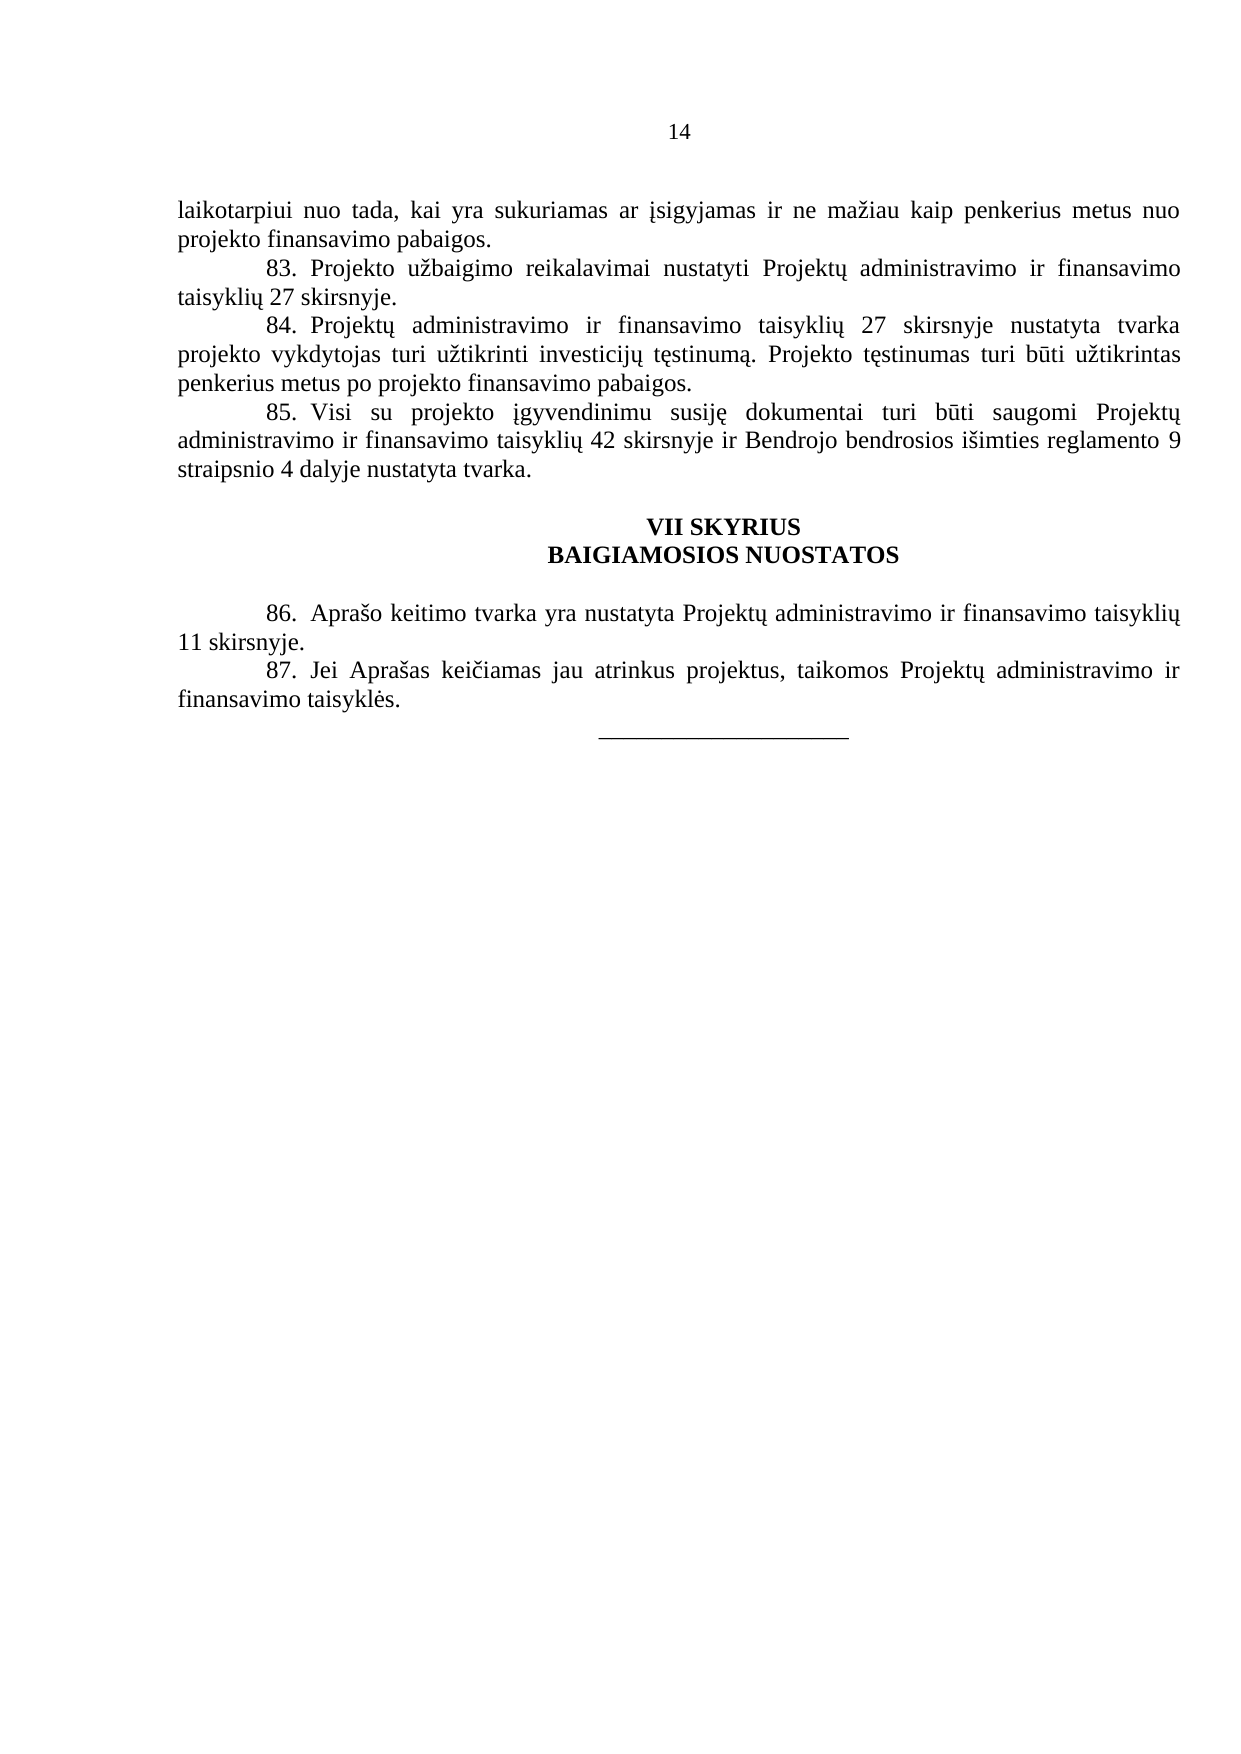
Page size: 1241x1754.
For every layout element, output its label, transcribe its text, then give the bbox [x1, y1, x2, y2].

text BAIGIAMOSIOS NUOSTATOS [177, 541, 1181, 569]
text VII SKYRIUS [177, 512, 1181, 541]
text ____________________ [177, 713, 1181, 742]
text 87. Jei Aprašas keičiamas jau atrinkus projektus, taikomos Projektų administravimo ir finansavimo taisyklės. [177, 656, 1181, 713]
text 86. Aprašo keitimo tvarka yra nustatyta Projektų administravimo ir finansavimo taisyklių 11 skirsnyje. [177, 598, 1181, 656]
text 83. Projekto užbaigimo reikalavimai nustatyti Projektų administravimo ir finansavimo taisyklių 27 skirsnyje. [177, 253, 1181, 311]
text laikotarpiui nuo tada, kai yra sukuriamas ar įsigyjamas ir ne mažiau kaip penkerius metus nuo projekto finansavimo pabaigos. [177, 196, 1181, 253]
text 84. Projektų administravimo ir finansavimo taisyklių 27 skirsnyje nustatyta tvarka projekto vykdytojas turi užtikrinti investicijų tęstinumą. Projekto tęstinumas turi būti užtikrintas penkerius metus po projekto finansavimo pabaigos. [177, 311, 1181, 397]
text 85. Visi su projekto įgyvendinimu susiję dokumentai turi būti saugomi Projektų administravimo ir finansavimo taisyklių 42 skirsnyje ir Bendrojo bendrosios išimties reglamento 9 straipsnio 4 dalyje nustatyta tvarka. [177, 397, 1181, 483]
